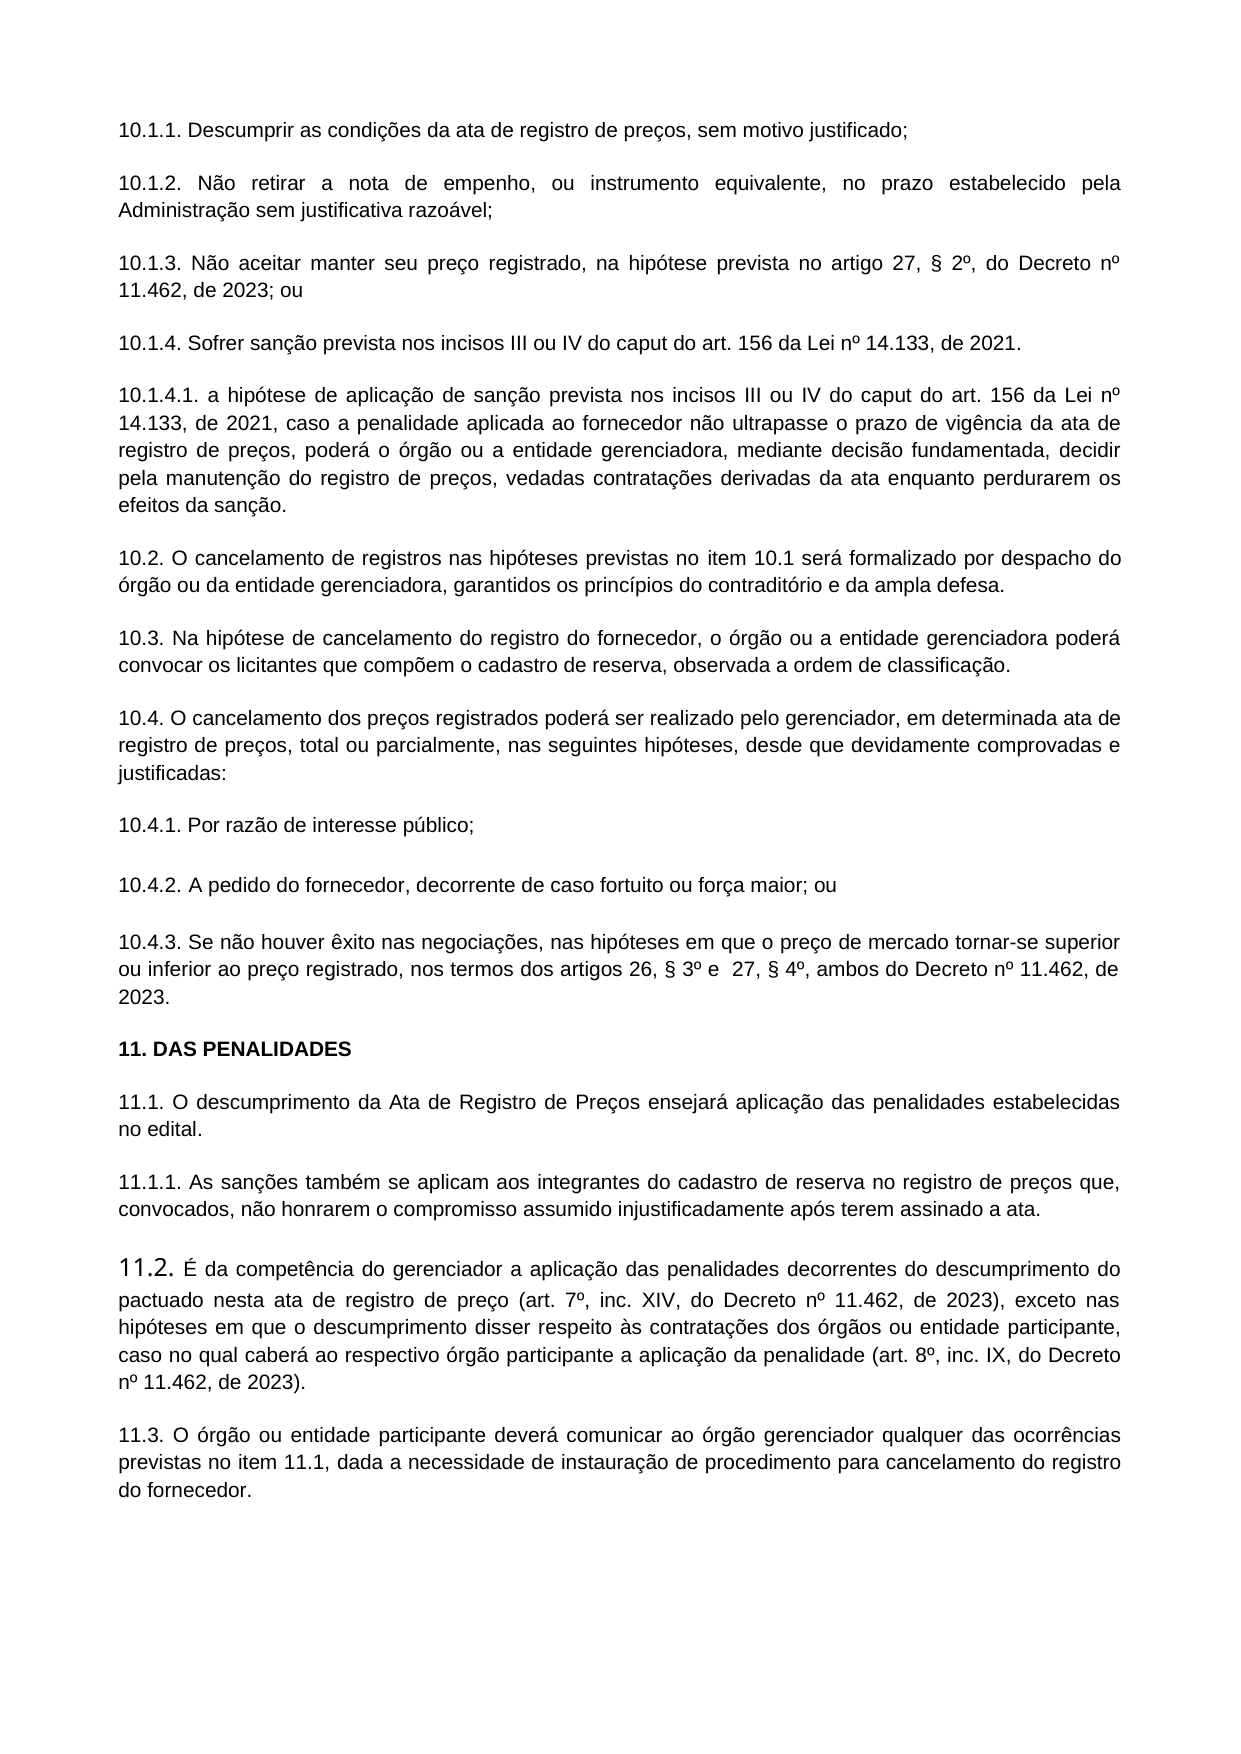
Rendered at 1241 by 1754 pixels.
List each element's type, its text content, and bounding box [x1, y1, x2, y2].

text 10.1.2. Não retirar a nota de empenho, ou instrumento equivalente, no prazo estabelecido pela Administração sem justificativa razoável; [118, 171, 1122, 222]
text 10.4.2. A pedido do fornecedor, decorrente de caso fortuito ou força maior; ou [118, 866, 1122, 900]
text 10.2. O cancelamento de registros nas hipóteses previstas no item 10.1 será formalizado por despacho do órgão ou da entidade gerenciadora, garantidos os princípios do contraditório e da ampla defesa. [118, 546, 1122, 597]
text 11. DAS PENALIDADES [118, 1037, 1122, 1061]
text 10.1.3. Não aceitar manter seu preço registrado, na hipótese prevista no artigo 27, § 2º, do Decreto nº 11.462, de 2023; ou [118, 251, 1122, 302]
text 10.4. O cancelamento dos preços registrados poderá ser realizado pelo gerenciador, em determinada ata de registro de preços, total ou parcialmente, nas seguintes hipóteses, desde que devidamente comprovadas e justificadas: [118, 706, 1122, 784]
text 10.1.4. Sofrer sanção prevista nos incisos III ou IV do caput do art. 156 da Lei nº 14.133, de 2021. [118, 331, 1122, 354]
text 11.1.1. As sanções também se aplicam aos integrantes do cadastro de reserva no registro de preços que, convocados, não honrarem o compromisso assumido injustificadamente após terem assinado a ata. [118, 1170, 1122, 1221]
text 11.3. O órgão ou entidade participante deverá comunicar ao órgão gerenciador qualquer das ocorrências previstas no item 11.1, dada a necessidade de instauração de procedimento para cancelamento do registro do fornecedor. [118, 1422, 1122, 1501]
text 10.4.1. Por razão de interesse público; [118, 813, 1122, 837]
text 11.2. É da competência do gerenciador a aplicação das penalidades decorrentes do descumprimento do pactuado nesta ata de registro de preço (art. 7º, inc. XIV, do Decreto nº 11.462, de 2023), exceto nas hipóteses em que o descumprimento disser respeito às contratações dos órgãos ou entidade participante, caso no qual caberá ao respectivo órgão participante a aplicação da penalidade (art. 8º, inc. IX, do Decreto nº 11.462, de 2023). [118, 1250, 1122, 1394]
text 10.3. Na hipótese de cancelamento do registro do fornecedor, o órgão ou a entidade gerenciadora poderá convocar os licitantes que compõem o cadastro de reserva, observada a ordem de classificação. [118, 626, 1122, 677]
text 11.1. O descumprimento da Ata de Registro de Preços ensejará aplicação das penalidades estabelecidas no edital. [118, 1090, 1122, 1141]
text 10.4.3. Se não houver êxito nas negociações, nas hipóteses em que o preço de mercado tornar-se superior ou inferior ao preço registrado, nos termos dos artigos 26, § 3º e 27, § 4º, ambos do Decreto nº 11.462, de 2023. [118, 930, 1122, 1009]
text 10.1.4.1. a hipótese de aplicação de sanção prevista nos incisos III ou IV do caput do art. 156 da Lei nº 14.133, de 2021, caso a penalidade aplicada ao fornecedor não ultrapasse o prazo de vigência da ata de registro de preços, poderá o órgão ou a entidade gerenciadora, mediante decisão fundamentada, decidir pela manutenção do registro de preços, vedadas contratações derivadas da ata enquanto perdurarem os efeitos da sanção. [118, 383, 1122, 517]
text 10.1.1. Descumprir as condições da ata de registro de preços, sem motivo justificado; [118, 118, 1122, 142]
